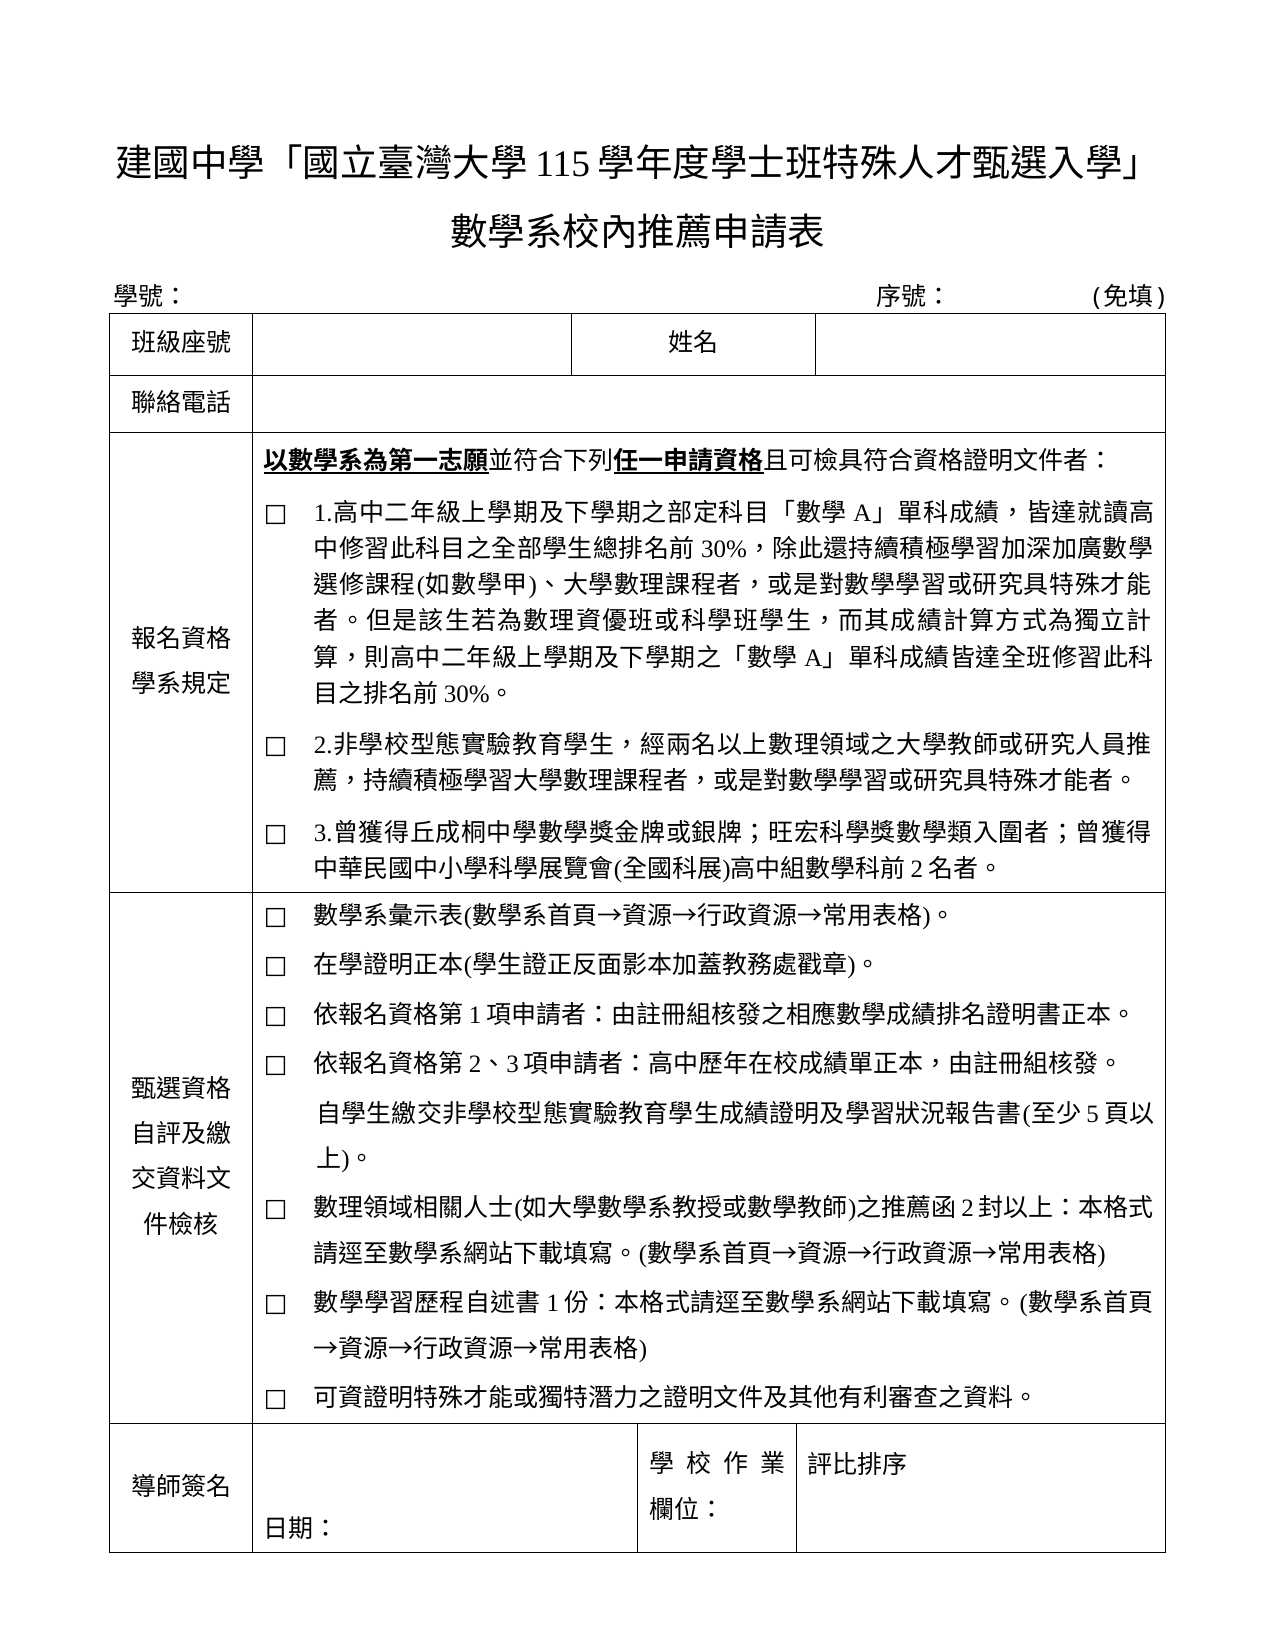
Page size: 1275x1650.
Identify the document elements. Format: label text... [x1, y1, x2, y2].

table_cell [253, 376, 1165, 432]
text 數學系校內推薦申請表 [89, 202, 1186, 256]
table_cell 報名資格 學系規定 [110, 433, 252, 892]
table_cell 以數學系為第一志願並符合下列任一申請資格且可檢具符合資格證明文件者： 1.高中二年級上學期及下學期之部定科目「數學A」單科成績，皆達就讀高中修習此科目之全部學生總排名前30%，除此還持續積極學習加深加廣數學選修課程(如數學甲)、大學數理課程者，或是對數學學習或研究具特殊才能者。但是該生若為數理資優班或科學班學生，而其成績計算方式為獨立計算，則高中二年級上學期及下學期之「數學A」單科成績皆達全班修習此科目之排名前30%。 2.非學校型態實驗教育學生，經兩名以上數理領域之大學教師或研究人員推薦，持續積極學習大學數理課程者，或是對數學學習或研究具特殊才能者。 3.曾獲得丘成桐中學數學獎金牌或銀牌；旺宏科學獎數學類入圍者；曾獲得中華民國中小學科學展覽會(全國科展)高中組數學科前2名者。 [253, 433, 1165, 892]
text 建國中學「國立臺灣大學115學年度學士班特殊人才甄選入學」 [89, 133, 1186, 187]
table_cell 導師簽名 [110, 1424, 252, 1552]
table_cell 甄選資格自評及繳交資料文件檢核 [110, 893, 252, 1423]
text 學號： 序號： (免填) [89, 276, 1186, 312]
table_header 班級座號 [110, 314, 252, 374]
table_cell 聯絡電話 [110, 376, 252, 432]
table_header [253, 314, 571, 374]
table_header 姓名 [572, 314, 815, 374]
table_header [816, 314, 1165, 374]
table_cell 評比排序 [797, 1424, 1165, 1552]
table_cell 學校作業 欄位： [638, 1424, 796, 1552]
table_cell 日期： [253, 1424, 637, 1552]
table_cell 數學系彙示表(數學系首頁→資源→行政資源→常用表格)。 在學證明正本(學生證正反面影本加蓋教務處戳章)。 依報名資格第1項申請者：由註冊組核發之相應數學成績排名證明書正本。 依報名資格第2、3項申請者：高中歷年在校成績單正本，由註冊組核發。 自學生繳交非學校型態實驗教育學生成績證明及學習狀況報告書(至少5頁以上)。 數理領域相關人士(如大學數學系教授或數學教師)之推薦函2封以上：本格式請逕至數學系網站下載填寫。(數學系首頁→資源→行政資源→常用表格) 數學學習歷程自述書1份：本格式請逕至數學系網站下載填寫。(數學系首頁→資源→行政資源→常用表格) 可資證明特殊才能或獨特潛力之證明文件及其他有利審查之資料。 [253, 893, 1165, 1423]
